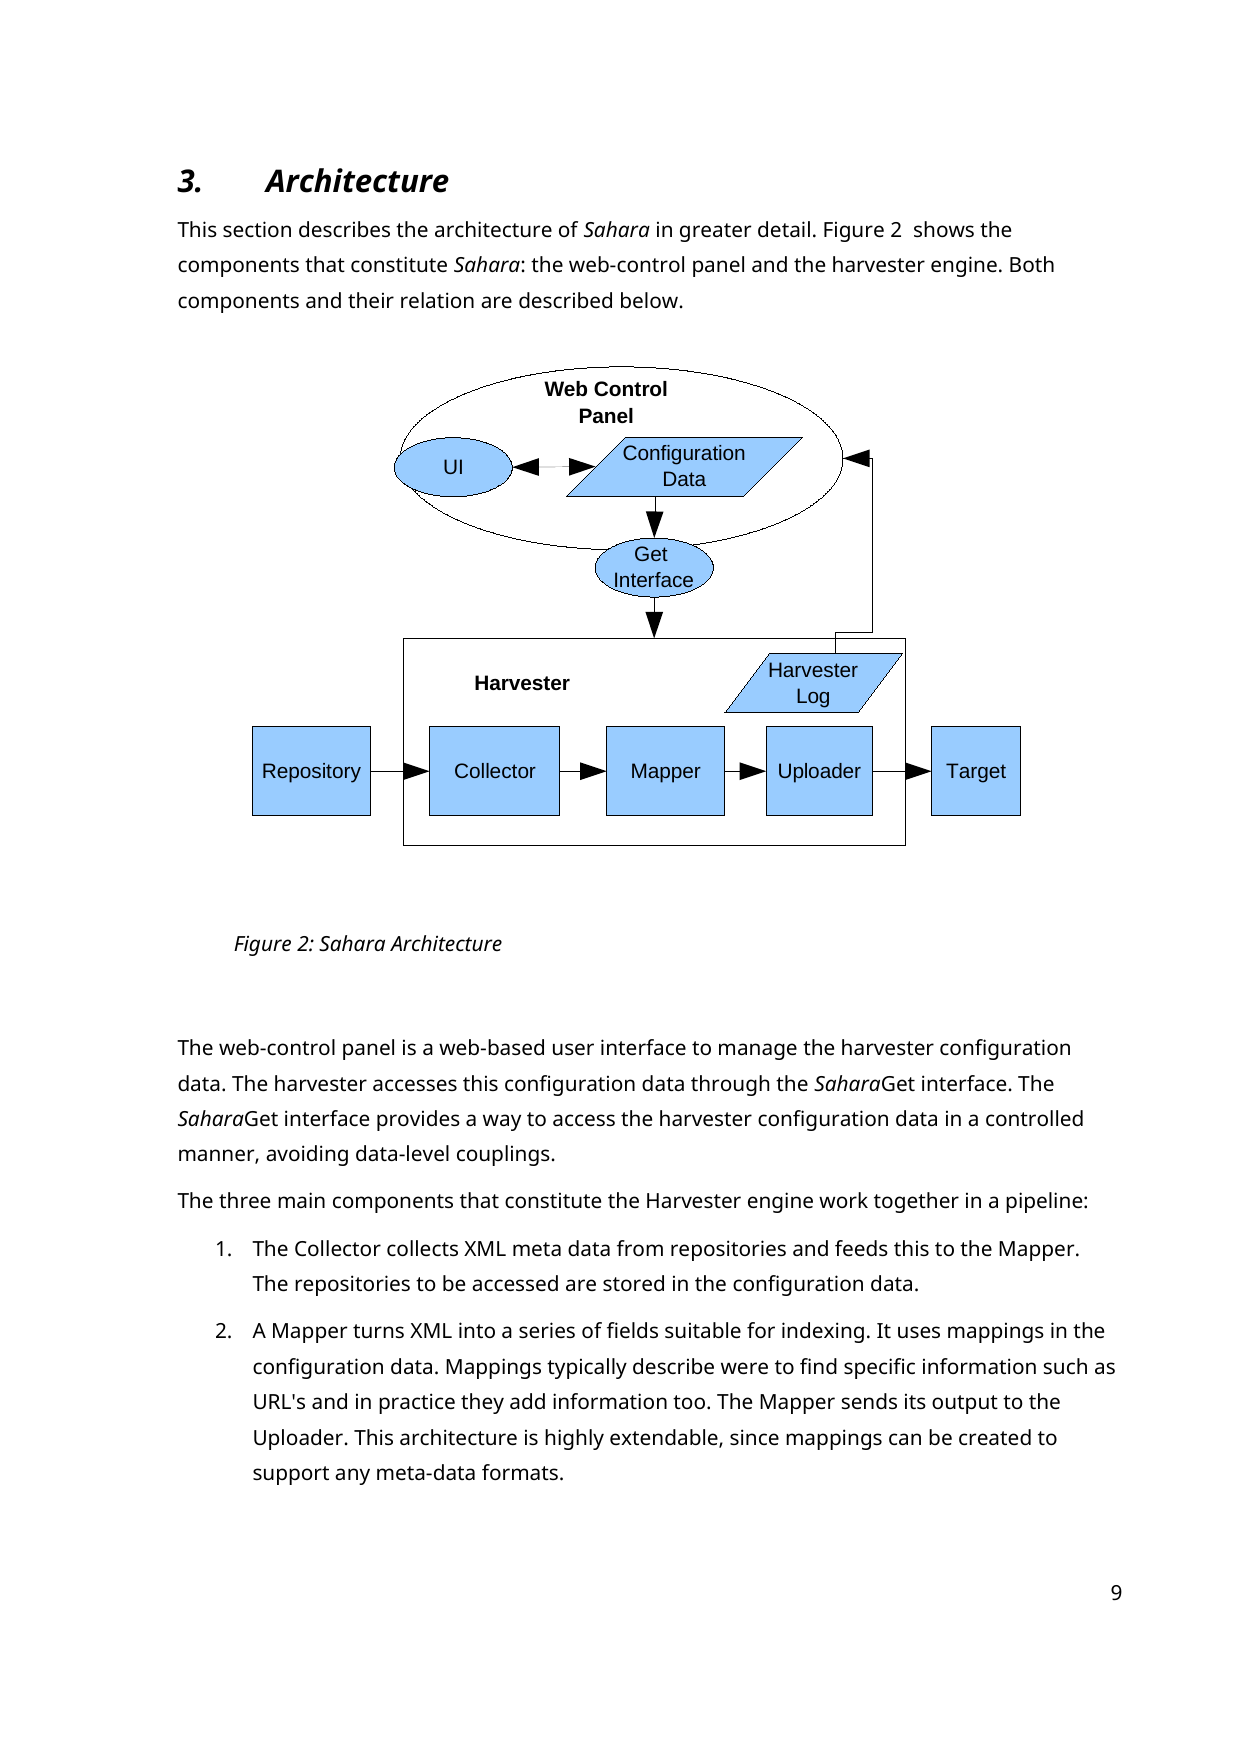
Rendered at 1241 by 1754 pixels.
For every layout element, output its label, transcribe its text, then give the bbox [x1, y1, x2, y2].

list The Collector collects XML meta data from repositories and feeds this to the Mapper. The repositories to be accessed are stored in the configuration data. [215, 1227, 1122, 1298]
text The web-control panel is a web-based user interface to manage the harvester configuration data. The harvester accesses this configuration data through the SaharaGet interface. The SaharaGet interface provides a way to access the harvester configuration data in a controlled manner, avoiding data-level couplings. [177, 1026, 1122, 1168]
text This section describes the architecture of Sahara in greater detail. Figure 2 shows the components that constitute Sahara: the web-control panel and the harvester engine. Both components and their relation are described below. [177, 208, 1122, 314]
subtitle Architecture [177, 159, 1122, 202]
list A Mapper turns XML into a series of fields suitable for indexing. It uses mappings in the configuration data. Mappings typically describe were to find specific information such as URL's and in practice they add information too. The Mapper sends its output to the Uploader. This architecture is highly extendable, since mappings can be created to support any meta-data formats. [215, 1309, 1122, 1487]
text Figure 2: Sahara Architecture [233, 338, 1066, 958]
text The three main components that constitute the Harvester engine work together in a pipeline: [177, 1180, 1122, 1215]
